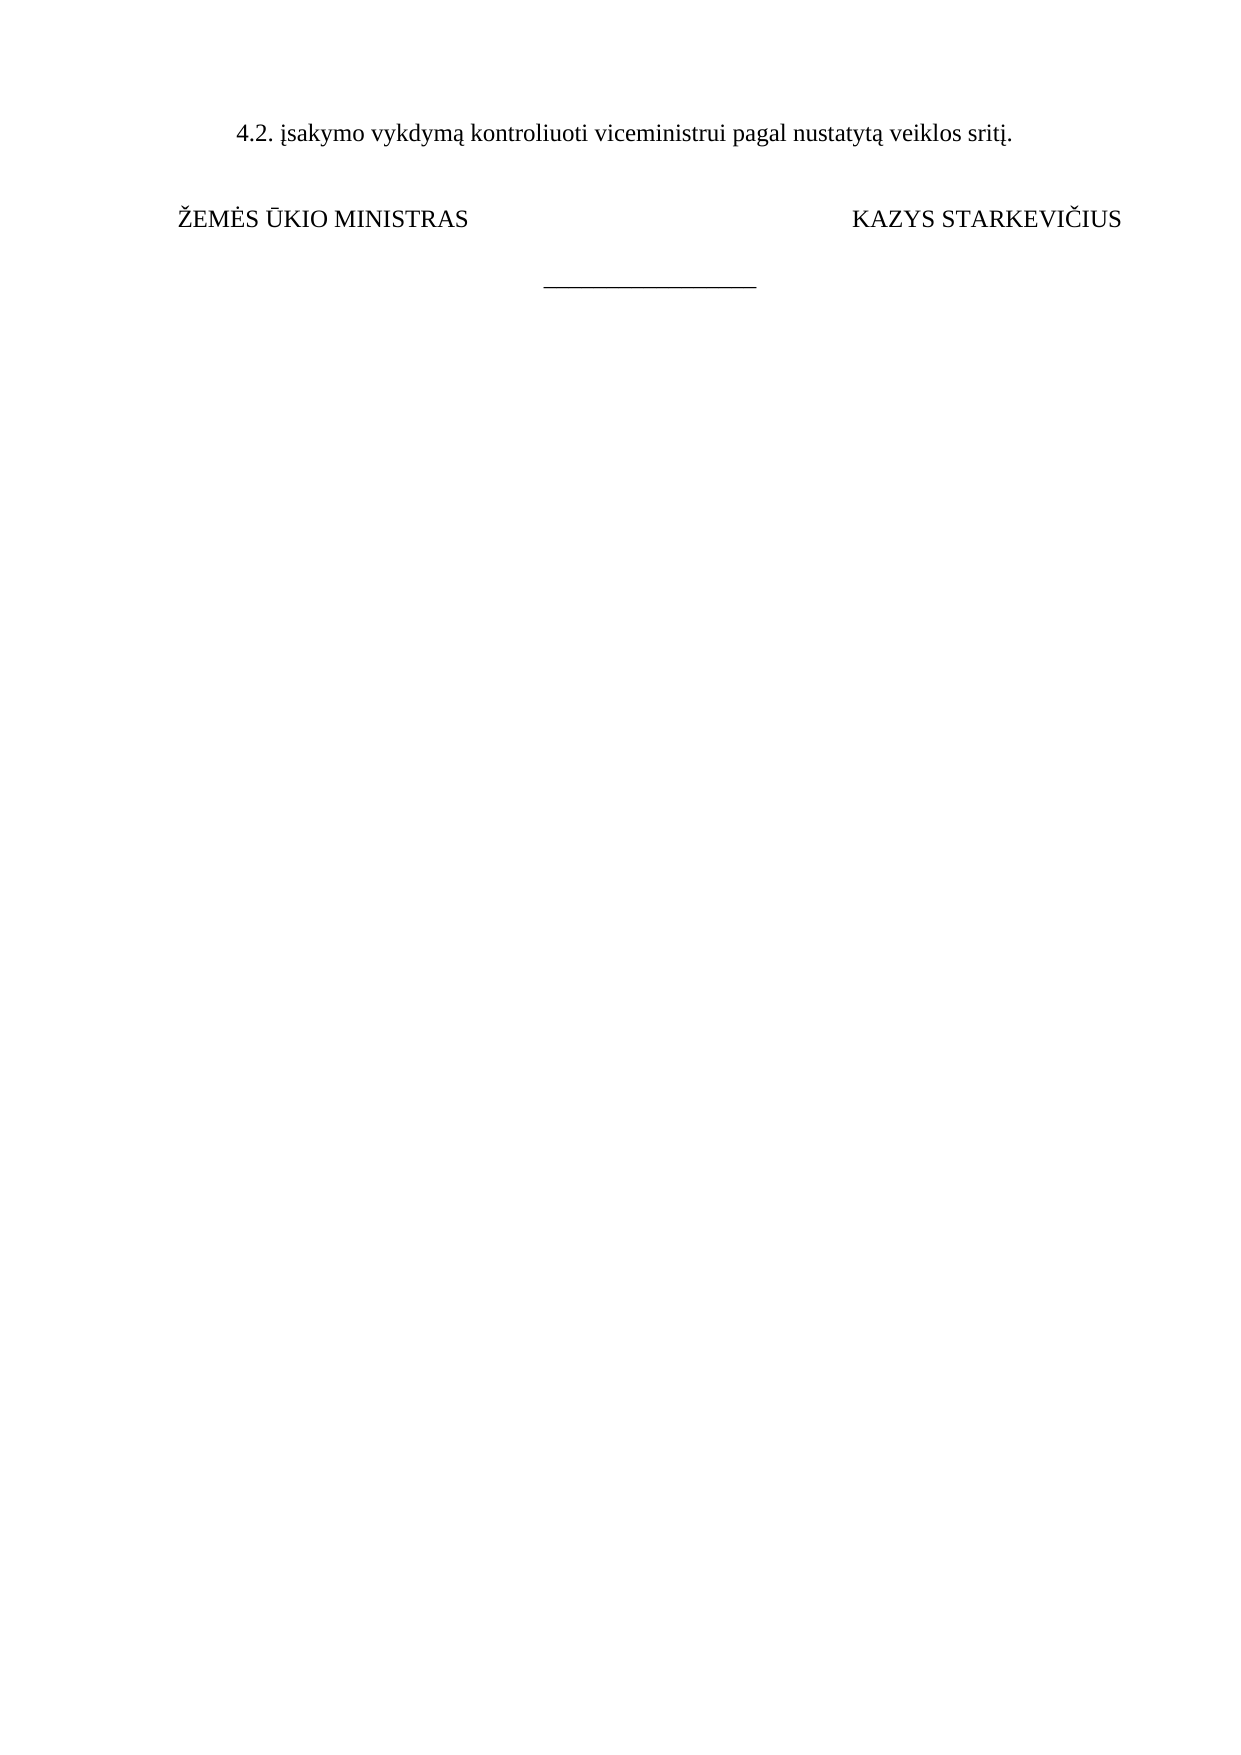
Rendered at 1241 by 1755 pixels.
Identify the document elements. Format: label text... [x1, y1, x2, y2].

text Žemės ūkio ministras Kazys Starkevičius [177, 204, 1122, 233]
text _________________ [177, 262, 1122, 291]
text 4.2. įsakymo vykdymą kontroliuoti viceministrui pagal nustatytą veiklos sritį. [177, 118, 1122, 147]
